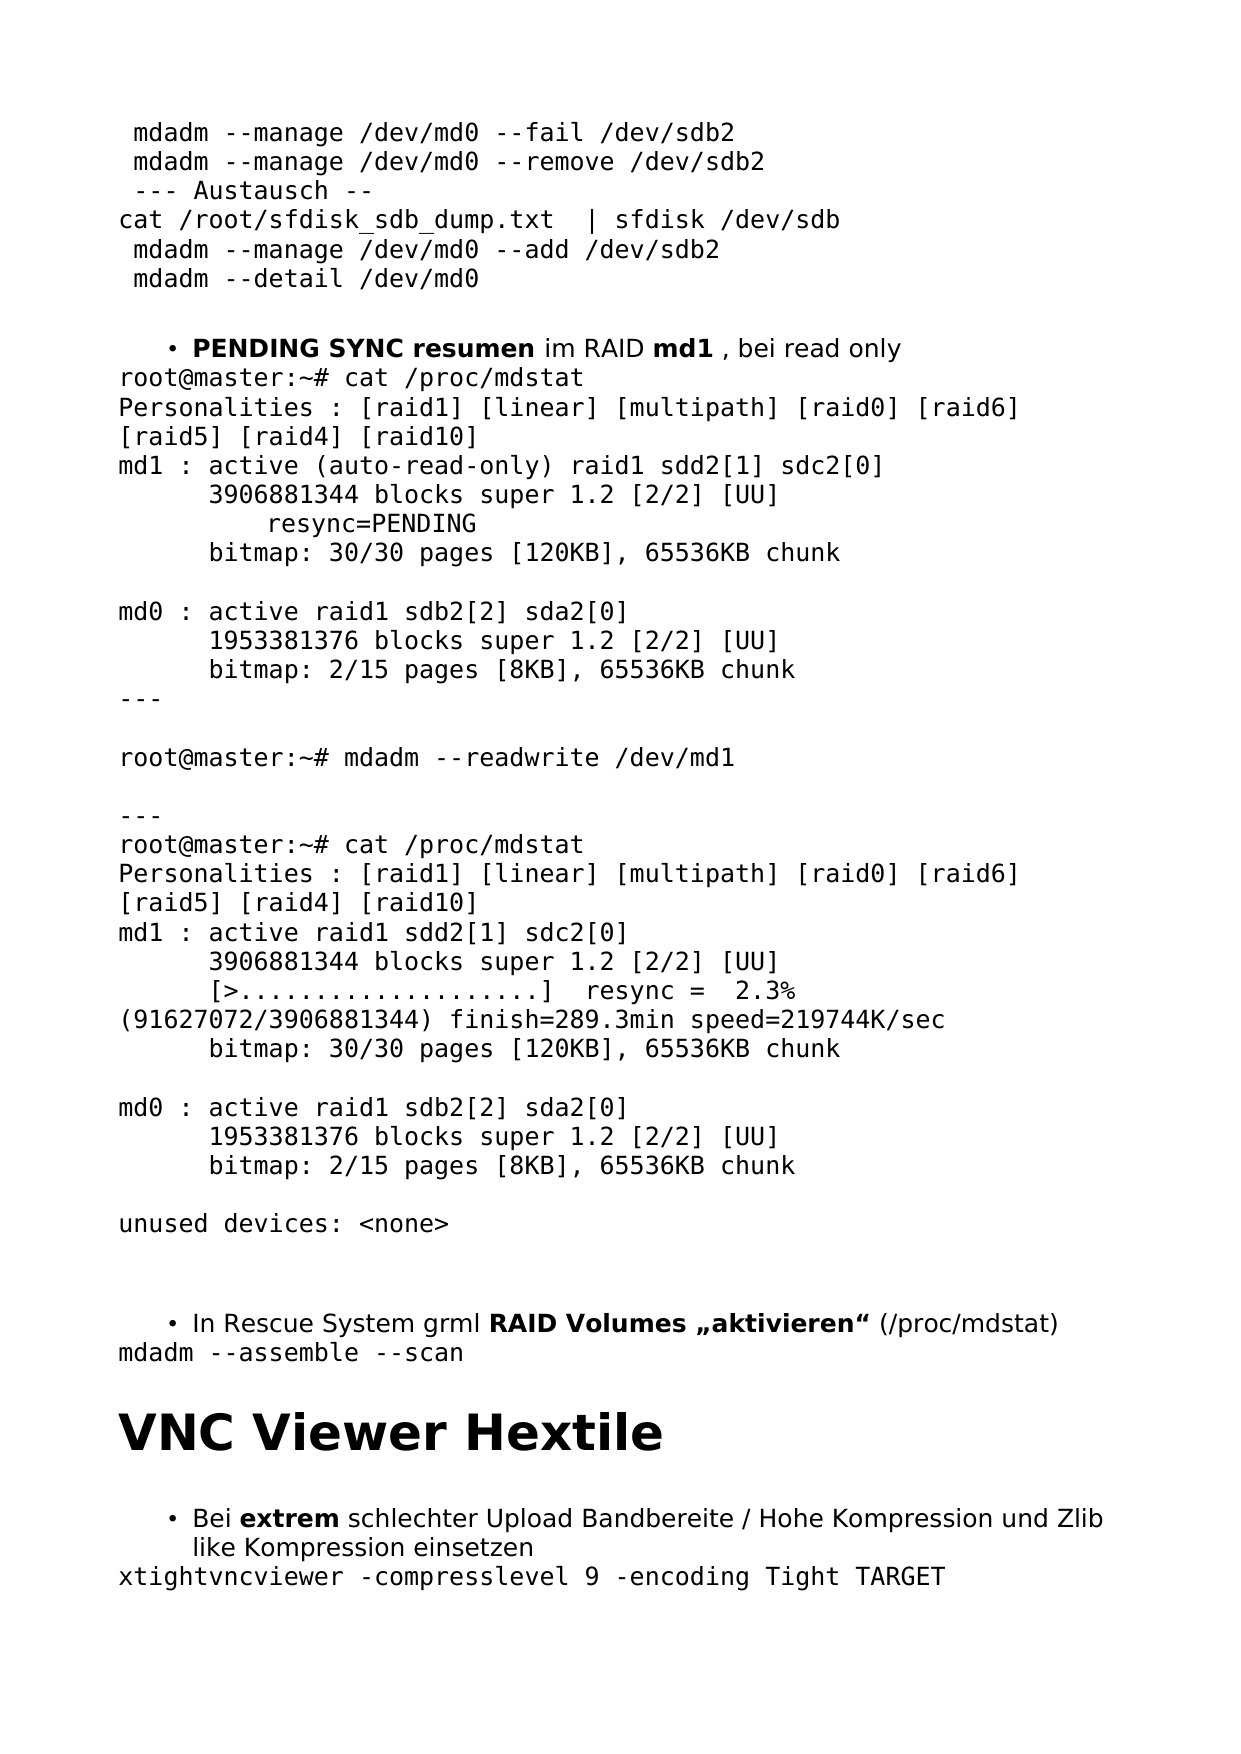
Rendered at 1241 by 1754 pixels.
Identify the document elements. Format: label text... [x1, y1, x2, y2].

list Bei extrem schlechter Upload Bandbereite / Hohe Kompression und Zlib like Kompression einsetzen [177, 1504, 1122, 1563]
list PENDING SYNC resumen im RAID md1 , bei read only [177, 334, 1122, 363]
text root@master:~# cat /proc/mdstat Personalities : [raid1] [linear] [multipath] [raid0] [raid6] [raid5] [raid4] [raid10] md1 : active (auto-read-only) raid1 sdd2[1] sdc2[0] 3906881344 blocks super 1.2 [2/2] [UU] resync=PENDING bitmap: 30/30 pages [120KB], 65536KB chunk md0 : active raid1 sdb2[2] sda2[0] 1953381376 blocks super 1.2 [2/2] [UU] bitmap: 2/15 pages [8KB], 65536KB chunk --- root@master:~# mdadm --readwrite /dev/md1 --- root@master:~# cat /proc/mdstat Personalities : [raid1] [linear] [multipath] [raid0] [raid6] [raid5] [raid4] [raid10] md1 : active raid1 sdd2[1] sdc2[0] 3906881344 blocks super 1.2 [2/2] [UU] [>....................] resync = 2.3% (91627072/3906881344) finish=289.3min speed=219744K/sec bitmap: 30/30 pages [120KB], 65536KB chunk md0 : active raid1 sdb2[2] sda2[0] 1953381376 blocks super 1.2 [2/2] [UU] bitmap: 2/15 pages [8KB], 65536KB chunk unused devices: <none> [118, 363, 1122, 1268]
text xtightvncviewer -compresslevel 9 -encoding Tight TARGET [118, 1563, 1122, 1592]
list In Rescue System grml RAID Volumes „aktivieren“ (/proc/mdstat) [177, 1309, 1122, 1338]
text mdadm --manage /dev/md0 --fail /dev/sdb2 mdadm --manage /dev/md0 --remove /dev/sdb2 --- Austausch -- cat /root/sfdisk_sdb_dump.txt | sfdisk /dev/sdb mdadm --manage /dev/md0 --add /dev/sdb2 mdadm --detail /dev/md0 [118, 118, 1122, 293]
subtitle VNC Viewer Hextile [118, 1404, 1122, 1462]
text mdadm --assemble --scan [118, 1338, 1122, 1367]
